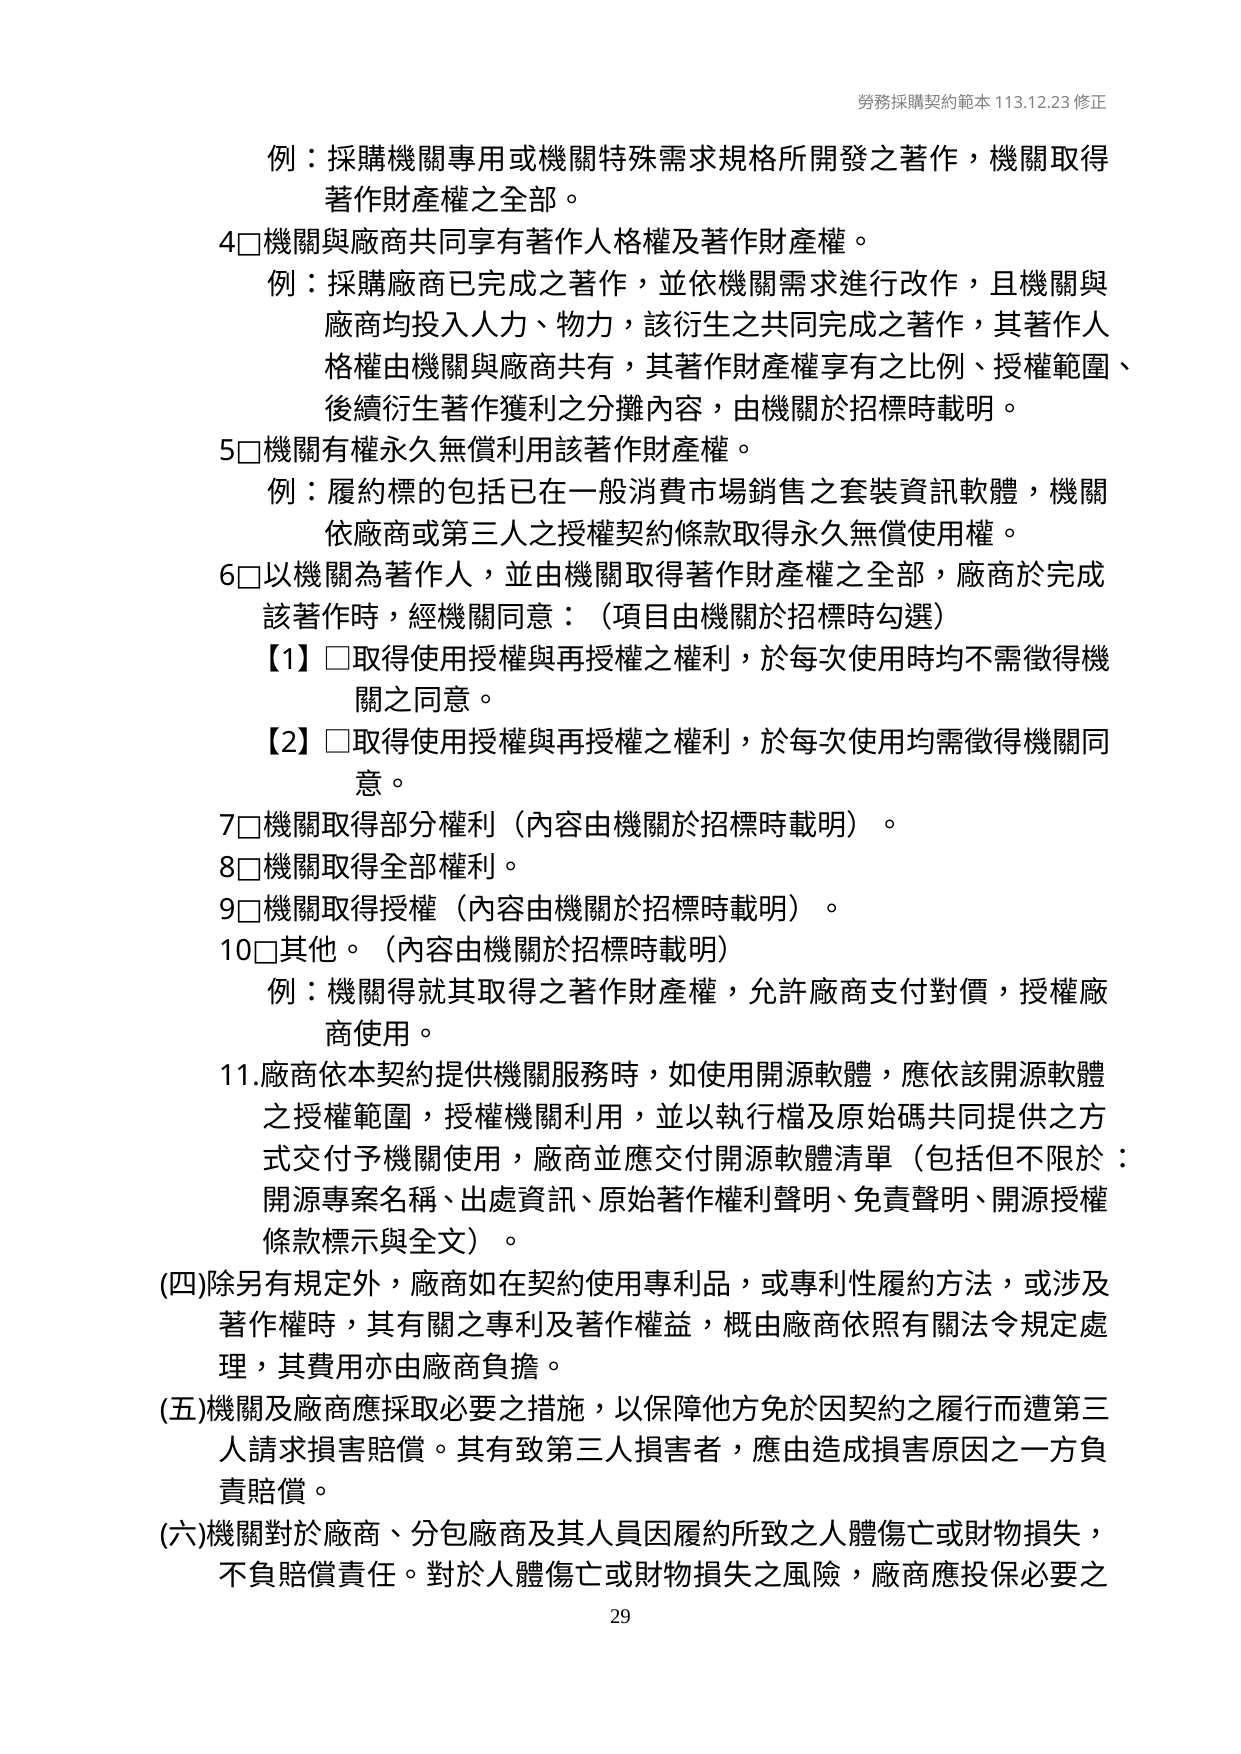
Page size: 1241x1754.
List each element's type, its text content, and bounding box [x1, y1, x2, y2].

text 9□機關取得授權（內容由機關於招標時載明）。 [218, 886, 1108, 927]
text 4□機關與廠商共同享有著作人格權及著作財產權。 [218, 219, 1108, 261]
text 例：履約標的包括已在一般消費市場銷售之套裝資訊軟體，機關依廠商或第三人之授權契約條款取得永久無償使用權。 [267, 469, 1110, 552]
text 10□其他。（內容由機關於招標時載明） [218, 927, 1108, 969]
text 例：採購機關專用或機關特殊需求規格所開發之著作，機關取得著作財產權之全部。 [267, 136, 1110, 219]
text 例：機關得就其取得之著作財產權，允許廠商支付對價，授權廠商使用。 [267, 969, 1110, 1052]
text (四)除另有規定外，廠商如在契約使用專利品，或專利性履約方法，或涉及著作權時，其有關之專利及著作權益，概由廠商依照有關法令規定處理，其費用亦由廠商負擔。 [159, 1261, 1110, 1386]
text 7□機關取得部分權利（內容由機關於招標時載明）。 [218, 802, 1108, 844]
text 8□機關取得全部權利。 [218, 844, 1108, 886]
text (六)機關對於廠商、分包廠商及其人員因履約所致之人體傷亡或財物損失，不負賠償責任。對於人體傷亡或財物損失之風險，廠商應投保必要之 [159, 1511, 1110, 1594]
text 【2】□取得使用授權與再授權之權利，於每次使用均需徵得機關同意。 [255, 719, 1110, 802]
text 【1】□取得使用授權與再授權之權利，於每次使用時均不需徵得機關之同意。 [255, 636, 1110, 719]
text 11.廠商依本契約提供機關服務時，如使用開源軟體，應依該開源軟體之授權範圍，授權機關利用，並以執行檔及原始碼共同提供之方式交付予機關使用，廠商並應交付開源軟體清單（包括但不限於：開源專案名稱、出處資訊、原始著作權利聲明、免責聲明、開源授權條款標示與全文）。 [218, 1052, 1108, 1261]
text 6□以機關為著作人，並由機關取得著作財產權之全部，廠商於完成該著作時，經機關同意：（項目由機關於招標時勾選） [218, 552, 1108, 636]
text 5□機關有權永久無償利用該著作財產權。 [218, 427, 1108, 469]
text (五)機關及廠商應採取必要之措施，以保障他方免於因契約之履行而遭第三人請求損害賠償。其有致第三人損害者，應由造成損害原因之一方負責賠償。 [159, 1386, 1110, 1511]
text 例：採購廠商已完成之著作，並依機關需求進行改作，且機關與廠商均投入人力、物力，該衍生之共同完成之著作，其著作人格權由機關與廠商共有，其著作財產權享有之比例、授權範圍、後續衍生著作獲利之分攤內容，由機關於招標時載明。 [267, 261, 1110, 427]
